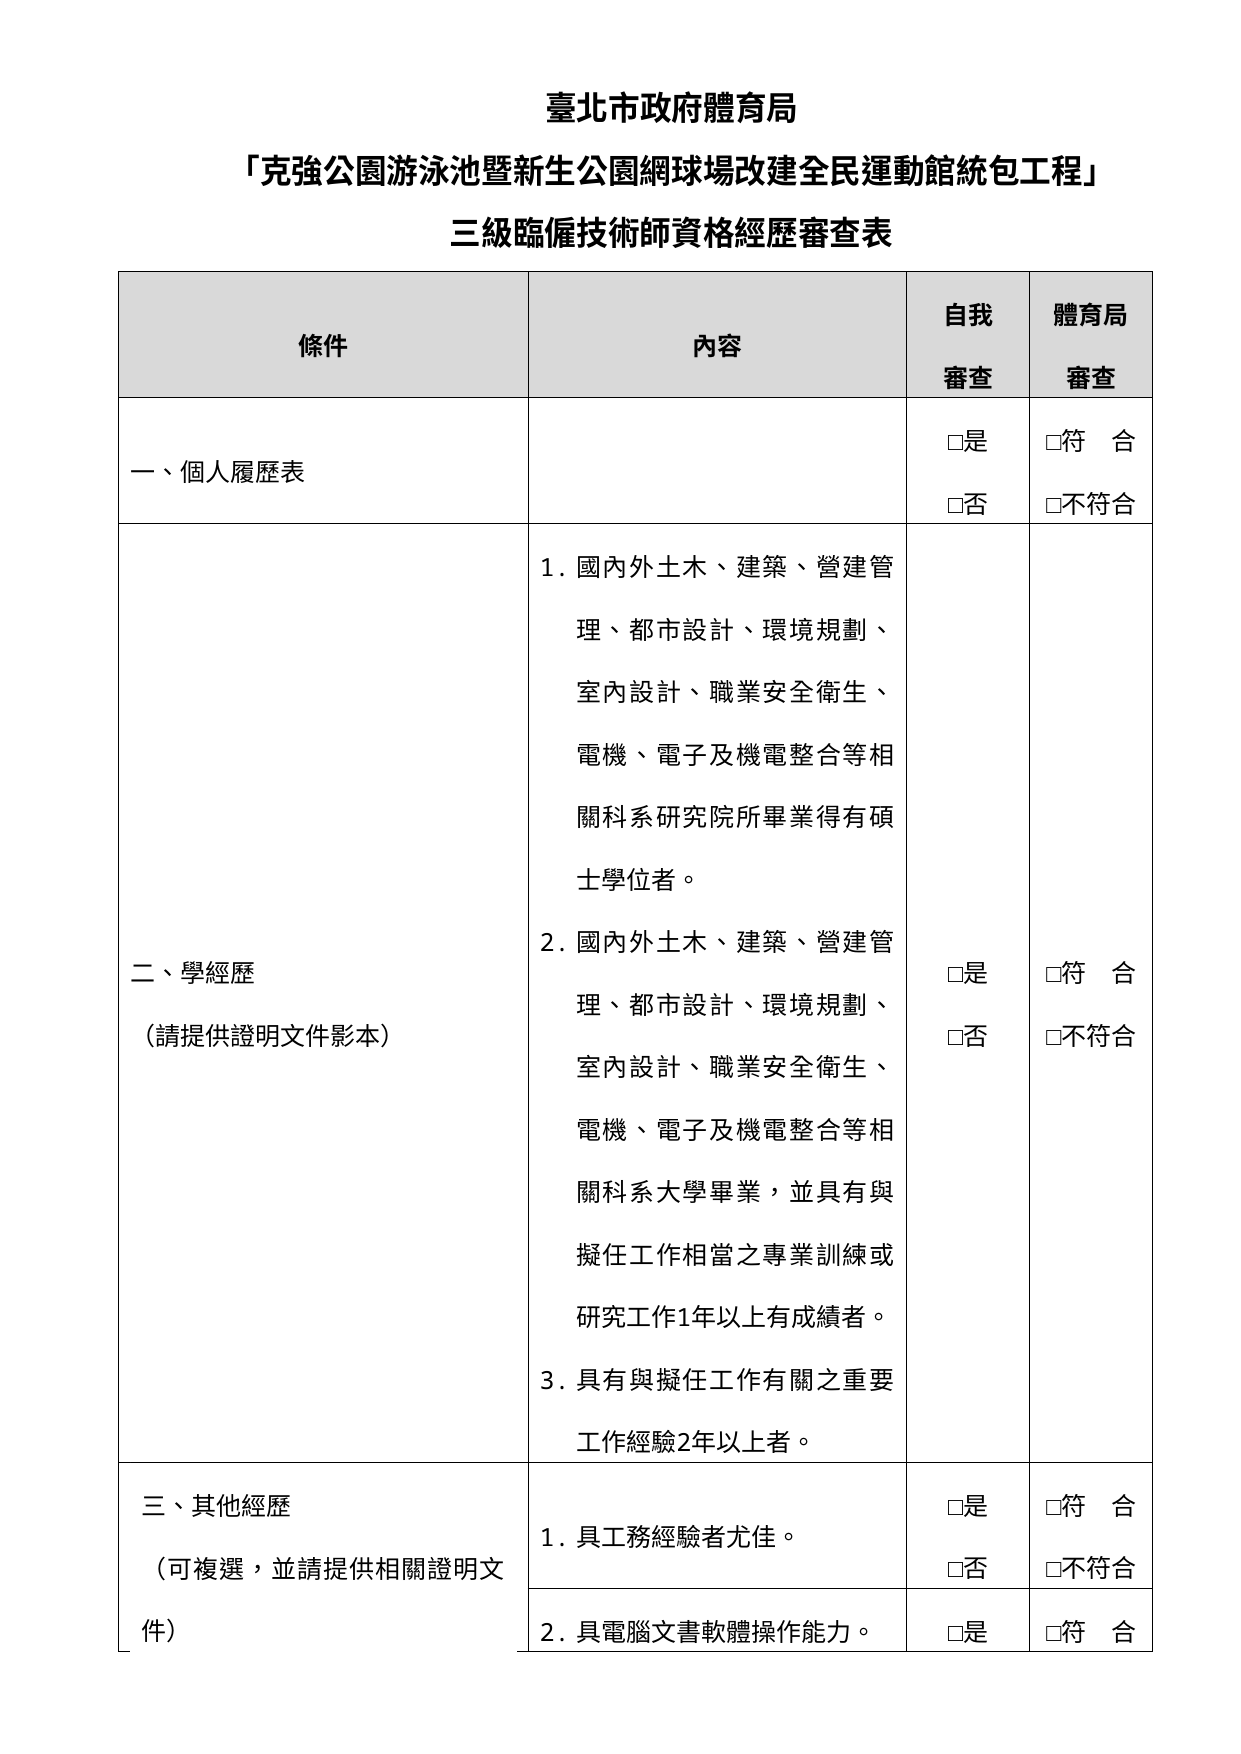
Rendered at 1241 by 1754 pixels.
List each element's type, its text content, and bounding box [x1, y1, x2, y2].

table_cell 一、個人履歷表 [119, 398, 528, 523]
table_cell 二、學經歷 （請提供證明文件影本） [119, 524, 528, 1462]
table_header 體育局 審查 [1030, 272, 1152, 397]
table_cell □符 合 □不符合 [1030, 398, 1152, 523]
text 「克強公園游泳池暨新生公園網球場改建全民運動館統包工程」 [177, 127, 1165, 189]
table_header 自我 審查 [907, 272, 1029, 397]
text 臺北市政府體育局 [177, 64, 1165, 127]
table_cell □符 合 □不符合 [1030, 1463, 1152, 1588]
table_cell [529, 398, 906, 523]
table_cell 具工務經驗者尤佳。 [529, 1463, 906, 1588]
table_cell 國內外土木、建築、營建管理、都市設計、環境規劃、室內設計、職業安全衛生、電機、電子及機電整合等相關科系研究院所畢業得有碩士學位者。 國內外土木、建築、營建管理、都市設計、環境規劃、室內設計、職業安全衛生、電機、電子及機電整合等相關科系大學畢業，並具有與擬任工作相當之專業訓練或研究工作1年以上有成績者。 具有與擬任工作有關之重要工作經驗2年以上者。 [529, 524, 906, 1462]
table_header 內容 [529, 272, 906, 397]
table_cell [517, 1463, 528, 1651]
table_cell □符 合 □不符合 [1030, 524, 1152, 1462]
table_cell □是 □否 [907, 524, 1029, 1462]
text 三級臨僱技術師資格經歷審查表 [177, 189, 1165, 252]
table_header 三、其他經歷 （可複選，並請提供相關證明文件） [131, 1464, 517, 1651]
table_cell □是 [907, 1589, 1029, 1651]
table_cell [119, 1463, 130, 1651]
table_cell □是 □否 [907, 1463, 1029, 1588]
table_cell □是 □否 [907, 398, 1029, 523]
table_cell □符 合 [1030, 1589, 1152, 1651]
table_header 條件 [119, 272, 528, 397]
table_cell 具電腦文書軟體操作能力。 [529, 1589, 906, 1651]
